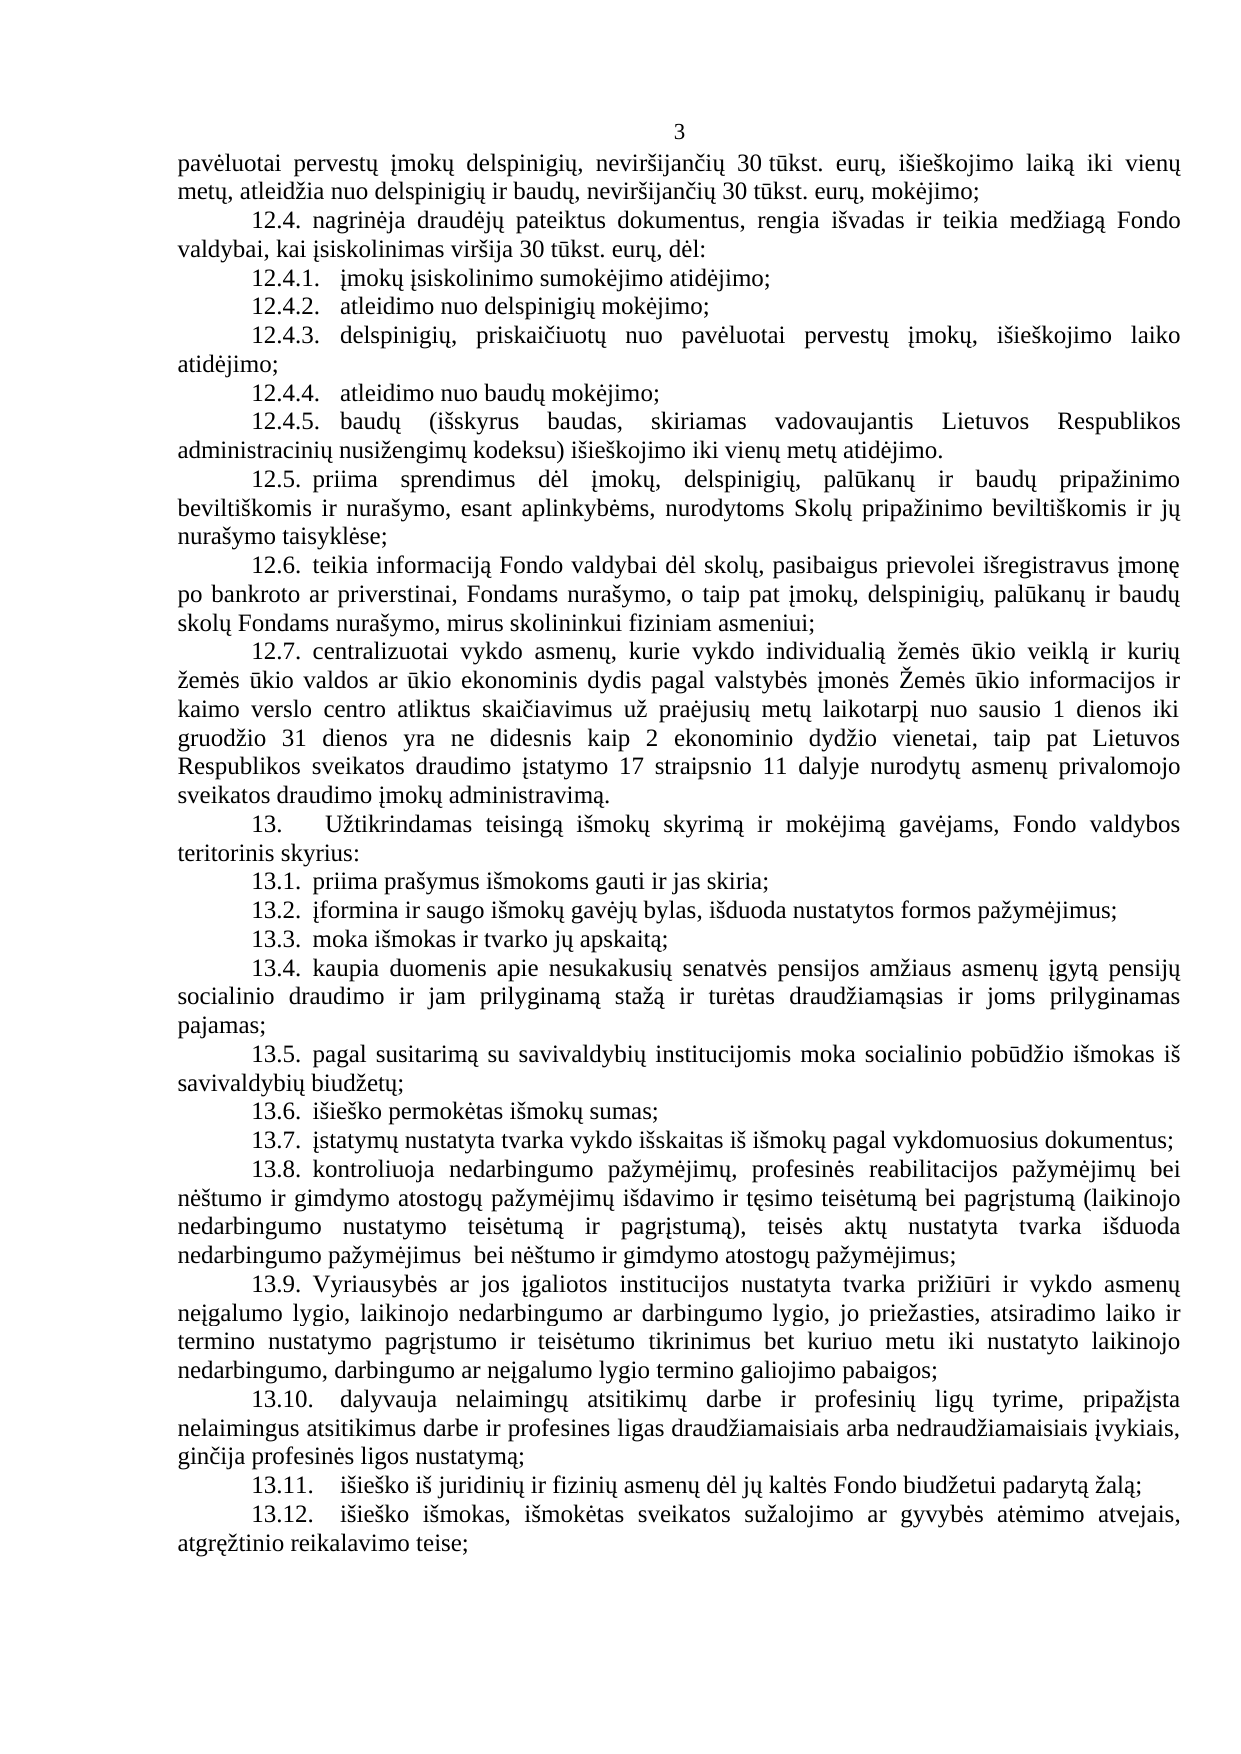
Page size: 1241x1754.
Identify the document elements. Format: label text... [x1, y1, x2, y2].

text 13.2. įformina ir saugo išmokų gavėjų bylas, išduoda nustatytos formos pažymėjimus; [177, 895, 1181, 924]
text 12.4.5. baudų (išskyrus baudas, skiriamas vadovaujantis Lietuvos Respublikos administracinių nusižengimų kodeksu) išieškojimo iki vienų metų atidėjimo. [177, 406, 1181, 464]
text 13. Užtikrindamas teisingą išmokų skyrimą ir mokėjimą gavėjams, Fondo valdybos teritorinis skyrius: [177, 809, 1181, 866]
text 13.10. dalyvauja nelaimingų atsitikimų darbe ir profesinių ligų tyrime, pripažįsta nelaimingus atsitikimus darbe ir profesines ligas draudžiamaisiais arba nedraudžiamaisiais įvykiais, ginčija profesinės ligos nustatymą; [177, 1384, 1181, 1470]
text 12.4. nagrinėja draudėjų pateiktus dokumentus, rengia išvadas ir teikia medžiagą Fondo valdybai, kai įsiskolinimas viršija 30 tūkst. eurų, dėl: [177, 205, 1181, 263]
text 13.5. pagal susitarimą su savivaldybių institucijomis moka socialinio pobūdžio išmokas iš savivaldybių biudžetų; [177, 1039, 1181, 1096]
text 12.4.3. delspinigių, priskaičiuotų nuo pavėluotai pervestų įmokų, išieškojimo laiko atidėjimo; [177, 320, 1181, 378]
text 13.1. priima prašymus išmokoms gauti ir jas skiria; [177, 866, 1181, 895]
text 12.6. teikia informaciją Fondo valdybai dėl skolų, pasibaigus prievolei išregistravus įmonę po bankroto ar priverstinai, Fondams nurašymo, o taip pat įmokų, delspinigių, palūkanų ir baudų skolų Fondams nurašymo, mirus skolininkui fiziniam asmeniui; [177, 550, 1181, 636]
text 13.9. Vyriausybės ar jos įgaliotos institucijos nustatyta tvarka prižiūri ir vykdo asmenų neįgalumo lygio, laikinojo nedarbingumo ar darbingumo lygio, jo priežasties, atsiradimo laiko ir termino nustatymo pagrįstumo ir teisėtumo tikrinimus bet kuriuo metu iki nustatyto laikinojo nedarbingumo, darbingumo ar neįgalumo lygio termino galiojimo pabaigos; [177, 1269, 1181, 1384]
text 12.7. centralizuotai vykdo asmenų, kurie vykdo individualią žemės ūkio veiklą ir kurių žemės ūkio valdos ar ūkio ekonominis dydis pagal valstybės įmonės Žemės ūkio informacijos ir kaimo verslo centro atliktus skaičiavimus už praėjusių metų laikotarpį nuo sausio 1 dienos iki gruodžio 31 dienos yra ne didesnis kaip 2 ekonominio dydžio vienetai, taip pat Lietuvos Respublikos sveikatos draudimo įstatymo 17 straipsnio 11 dalyje nurodytų asmenų privalomojo sveikatos draudimo įmokų administravimą. [177, 636, 1181, 809]
text 13.8. kontroliuoja nedarbingumo pažymėjimų, profesinės reabilitacijos pažymėjimų bei nėštumo ir gimdymo atostogų pažymėjimų išdavimo ir tęsimo teisėtumą bei pagrįstumą (laikinojo nedarbingumo nustatymo teisėtumą ir pagrįstumą), teisės aktų nustatyta tvarka išduoda nedarbingumo pažymėjimus bei nėštumo ir gimdymo atostogų pažymėjimus; [177, 1154, 1181, 1269]
text pavėluotai pervestų įmokų delspinigių, neviršijančių 30 tūkst. eurų, išieškojimo laiką iki vienų metų, atleidžia nuo delspinigių ir baudų, neviršijančių 30 tūkst. eurų, mokėjimo; [177, 148, 1181, 205]
text 12.4.4. atleidimo nuo baudų mokėjimo; [177, 378, 1181, 406]
text 13.3. moka išmokas ir tvarko jų apskaitą; [177, 924, 1181, 953]
text 13.12. išieško išmokas, išmokėtas sveikatos sužalojimo ar gyvybės atėmimo atvejais, atgręžtinio reikalavimo teise; [177, 1499, 1181, 1556]
text 12.4.2. atleidimo nuo delspinigių mokėjimo; [177, 291, 1181, 320]
text 13.4. kaupia duomenis apie nesukakusių senatvės pensijos amžiaus asmenų įgytą pensijų socialinio draudimo ir jam prilyginamą stažą ir turėtas draudžiamąsias ir joms prilyginamas pajamas; [177, 953, 1181, 1039]
text 12.5. priima sprendimus dėl įmokų, delspinigių, palūkanų ir baudų pripažinimo beviltiškomis ir nurašymo, esant aplinkybėms, nurodytoms Skolų pripažinimo beviltiškomis ir jų nurašymo taisyklėse; [177, 464, 1181, 550]
text 13.6. išieško permokėtas išmokų sumas; [177, 1096, 1181, 1125]
text 13.7. įstatymų nustatyta tvarka vykdo išskaitas iš išmokų pagal vykdomuosius dokumentus; [177, 1125, 1181, 1154]
text 13.11. išieško iš juridinių ir fizinių asmenų dėl jų kaltės Fondo biudžetui padarytą žalą; [177, 1470, 1181, 1499]
text 12.4.1. įmokų įsiskolinimo sumokėjimo atidėjimo; [177, 263, 1181, 291]
